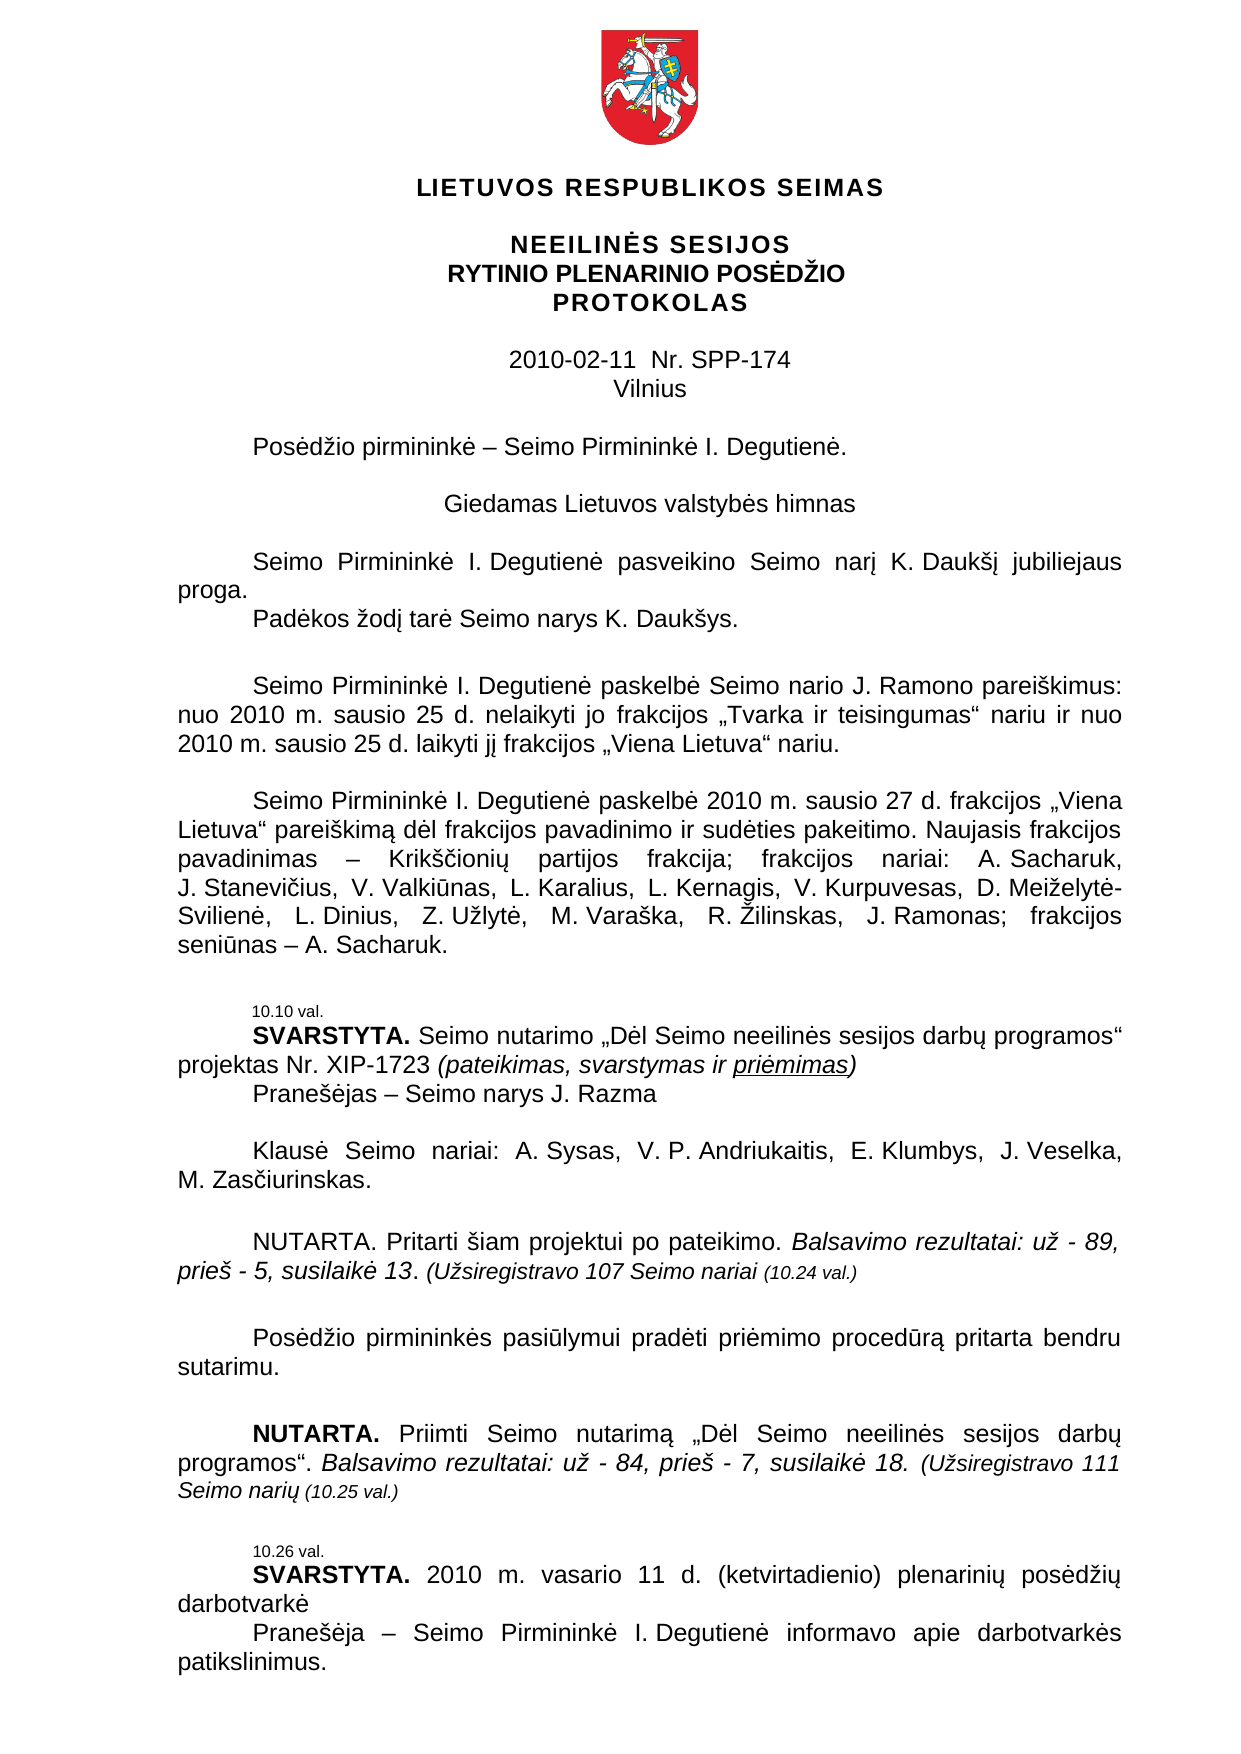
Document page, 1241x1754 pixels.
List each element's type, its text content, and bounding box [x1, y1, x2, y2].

text Posėdžio pirmininkė – Seimo Pirmininkė I. Degutienė. [177, 432, 1122, 460]
text Giedamas Lietuvos valstybės himnas [177, 489, 1122, 518]
text SVARSTYTA. Seimo nutarimo „Dėl Seimo neeilinės sesijos darbų programos“ projektas Nr. XIP-1723 (pateikimas, svarstymas ir priėmimas) [177, 1021, 1122, 1079]
text Posėdžio pirmininkės pasiūlymui pradėti priėmimo procedūrą pritarta bendru sutarimu. [177, 1323, 1122, 1381]
text Seimo Pirmininkė I. Degutienė pasveikino Seimo narį K. Daukšį jubiliejaus proga. [177, 547, 1122, 604]
text NUTARTA. Priimti Seimo nutarimą „Dėl Seimo neeilinės sesijos darbų programos“. Balsavimo rezultatai: už - 84, prieš - 7, susilaikė 18. (Užsiregistravo 111 Seimo narių (10.25 val.) [177, 1419, 1122, 1503]
text Padėkos žodį tarė Seimo narys K. Daukšys. [177, 604, 1122, 633]
text LIETUVOS RESPUBLIKOS SEIMAS [177, 173, 1122, 202]
text Pranešėjas – Seimo narys J. Razma [177, 1079, 1122, 1107]
text 2010-02-11 Nr. SPP-174 [177, 345, 1122, 374]
text Seimo Pirmininkė I. Degutienė paskelbė Seimo nario J. Ramono pareiškimus: nuo 2010 m. sausio 25 d. nelaikyti jo frakcijos „Tvarka ir teisingumas“ nariu ir nuo 2010 m. sausio 25 d. laikyti jį frakcijos „Viena Lietuva“ nariu. [177, 671, 1122, 758]
subtitle RYTINIO PLENARINIO POSĖDŽIO [177, 259, 1122, 288]
text Pranešėja – Seimo Pirmininkė I. Degutienė informavo apie darbotvarkės patikslinimus. [177, 1618, 1122, 1676]
text NEEILINĖS SESIJOS [177, 230, 1122, 259]
text PROTOKOLAS [177, 288, 1122, 317]
text SVARSTYTA. 2010 m. vasario 11 d. (ketvirtadienio) plenarinių posėdžių darbotvarkė [177, 1561, 1122, 1618]
text Vilnius [177, 374, 1122, 403]
text Klausė Seimo nariai: A. Sysas, V. P. Andriukaitis, E. Klumbys, J. Veselka, M. Zasčiurinskas. [177, 1136, 1122, 1194]
text 10.26 val. [177, 1541, 1122, 1561]
text Seimo Pirmininkė I. Degutienė paskelbė 2010 m. sausio 27 d. frakcijos „Viena Lietuva“ pareiškimą dėl frakcijos pavadinimo ir sudėties pakeitimo. Naujasis frakcijos pavadinimas – Krikščionių partijos frakcija; frakcijos nariai: A. Sacharuk, J. Stanevičius, V. Valkiūnas, L. Karalius, L. Kernagis, V. Kurpuvesas, D. Meiželytė-Svilienė, L. Dinius, Z. Užlytė, M. Varaška, R. Žilinskas, J. Ramonas; frakcijos seniūnas – A. Sacharuk. [177, 786, 1122, 959]
text NUTARTA. Pritarti šiam projektui po pateikimo. Balsavimo rezultatai: už - 89, prieš - 5, susilaikė 13. (Užsiregistravo 107 Seimo nariai (10.24 val.) [177, 1227, 1122, 1285]
text 10.10 val. [177, 1002, 1122, 1021]
